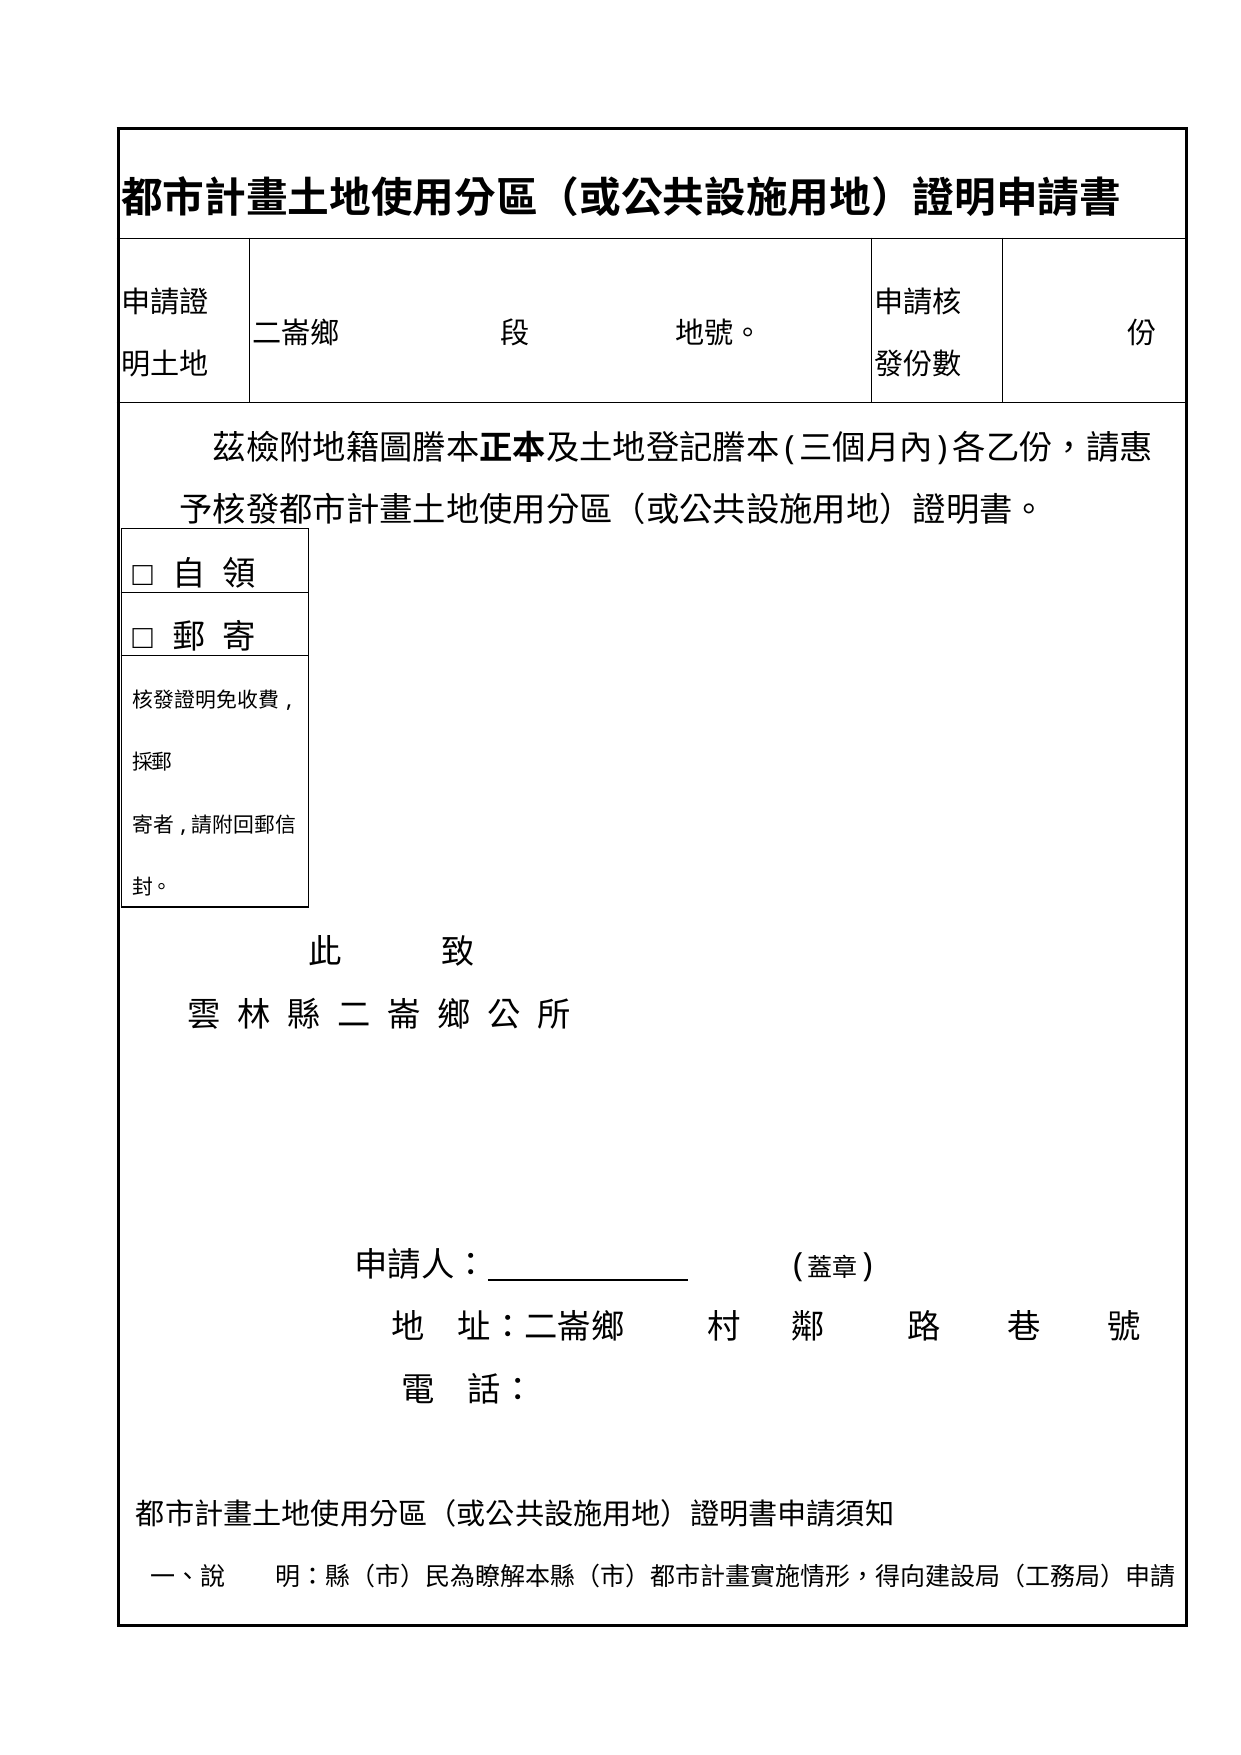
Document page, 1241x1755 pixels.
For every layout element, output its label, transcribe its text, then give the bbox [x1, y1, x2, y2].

table_cell 申請證 明土地 [120, 239, 249, 402]
table_header □ 自 領 [122, 529, 308, 592]
table_cell 申請核 發份數 [872, 239, 1002, 402]
table_cell 二崙鄉 段 地號。 [250, 239, 871, 402]
table_cell 份 [1003, 239, 1185, 402]
table_header 都市計畫土地使用分區（或公共設施用地）證明申請書 [120, 130, 1185, 237]
table_cell □ 郵 寄 [122, 593, 308, 655]
table_cell 茲檢附地籍圖謄本正本及土地登記謄本(三個月內)各乙份，請惠予核發都市計畫土地使用分區（或公共設施用地）證明書。 此 致 雲 林 縣 二 崙 鄉 公 所 申請人： (蓋章) 地 址：二崙鄉 村 鄰 路 巷 號 電 話： 都市計畫土地使用分區（或公共設施用地）證明書申請須知 一、說 明：縣（市）民為瞭解本縣（市）都市計畫實施情形，得向建設局（工務局）申請 [120, 403, 1185, 1624]
table_cell 核發證明免收費,採郵 寄者,請附回郵信封。 [122, 656, 308, 906]
